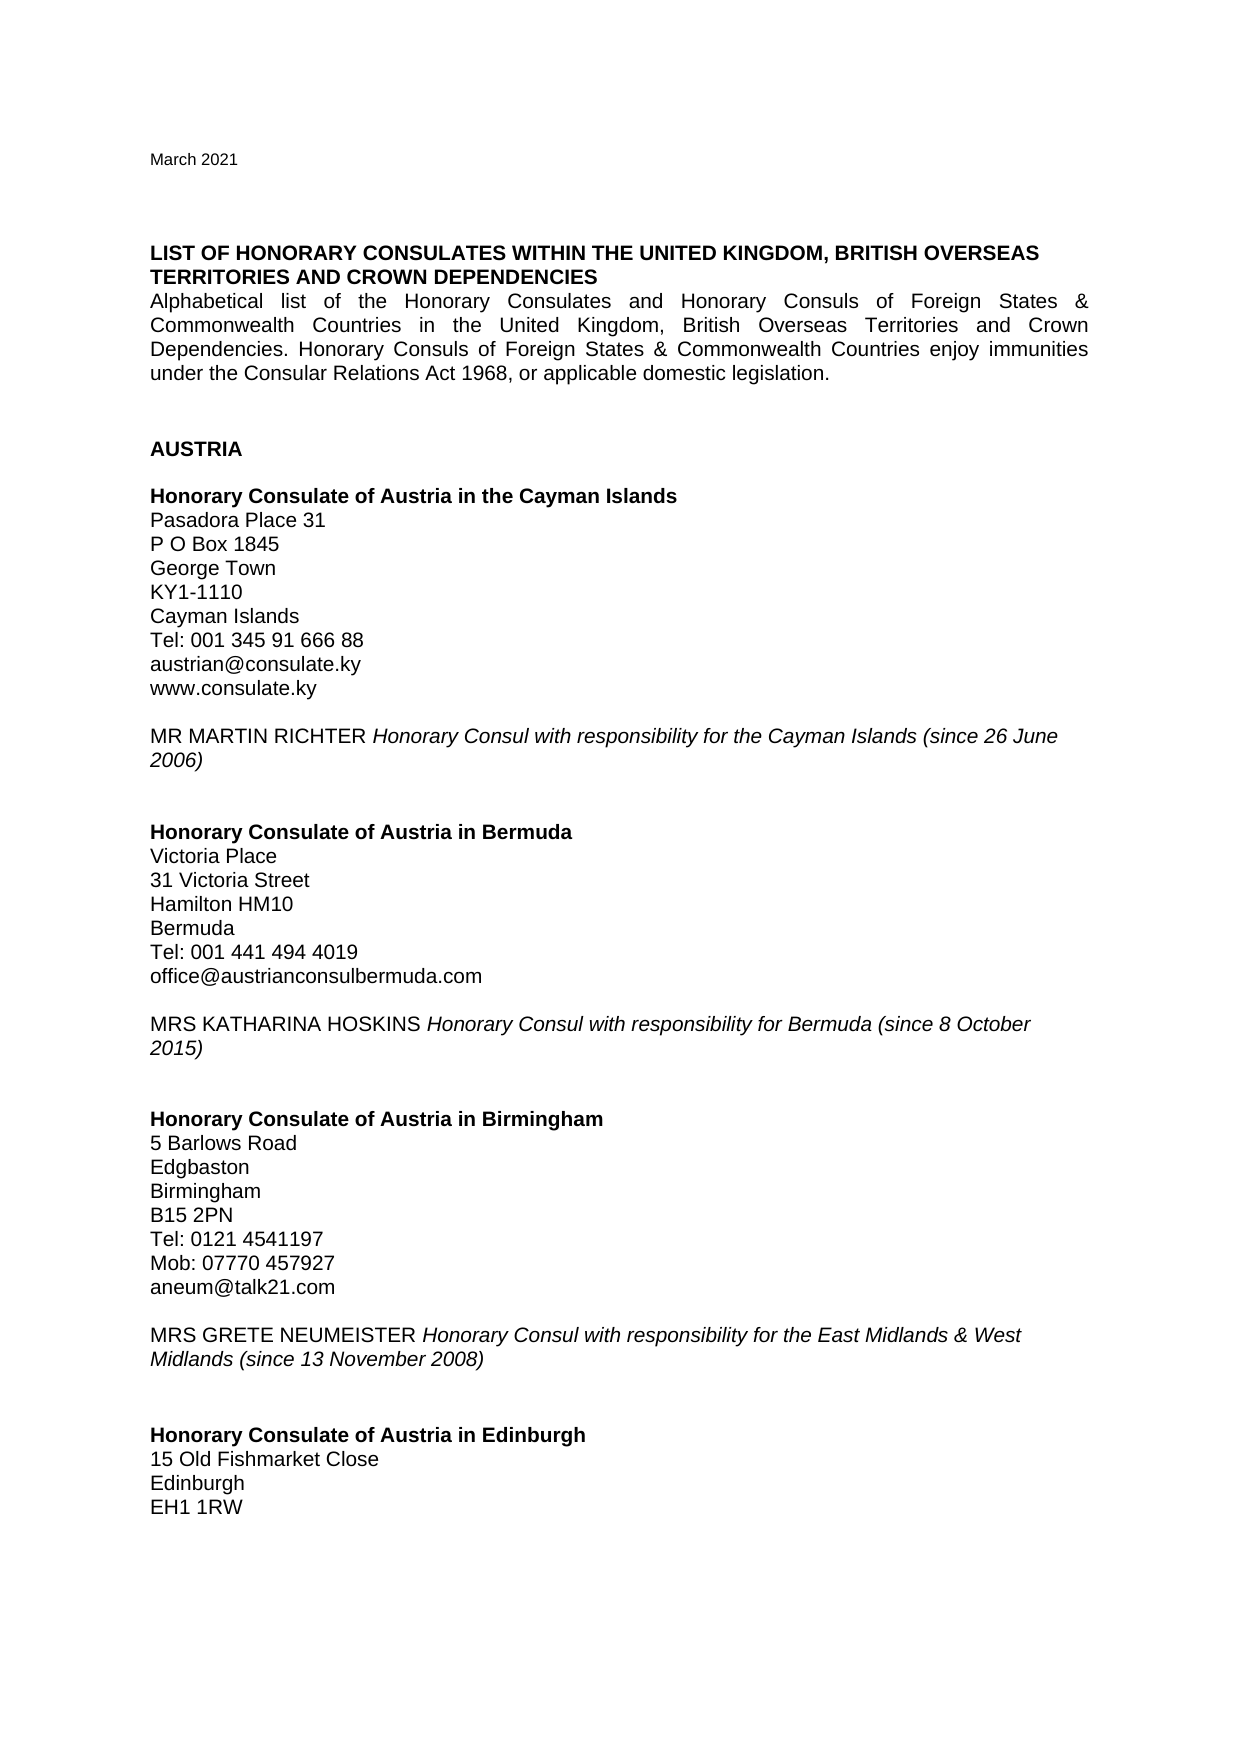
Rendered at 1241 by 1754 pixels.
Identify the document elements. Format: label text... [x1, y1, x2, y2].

text aneum@talk21.com [150, 1275, 1090, 1299]
text Alphabetical list of the Honorary Consulates and Honorary Consuls of Foreign States & Commonwealth Countries in the United Kingdom, British Overseas Territories and Crown Dependencies. Honorary Consuls of Foreign States & Commonwealth Countries enjoy immunities under the Consular Relations Act 1968, or applicable domestic legislation. [150, 289, 1090, 384]
text 5 Barlows Road [150, 1131, 1090, 1155]
text Honorary Consulate of Austria in Bermuda [150, 820, 1090, 844]
text Birmingham [150, 1179, 1090, 1203]
text AUSTRIA [150, 436, 1090, 460]
text Cayman Islands [150, 604, 1090, 628]
text Mob: 07770 457927 [150, 1251, 1090, 1275]
text B15 2PN [150, 1203, 1090, 1227]
text March 2021 [150, 150, 1090, 169]
text LIST OF HONORARY CONSULATES WITHIN THE UNITED KINGDOM, BRITISH OVERSEAS TERRITORIES AND CROWN DEPENDENCIES [150, 241, 1090, 289]
text www.consulate.ky [150, 676, 1090, 700]
text Honorary Consulate of Austria in Edinburgh [150, 1423, 1090, 1447]
text 31 Victoria Street [150, 868, 1090, 892]
text P O Box 1845 [150, 532, 1090, 556]
text Bermuda [150, 916, 1090, 939]
text EH1 1RW [150, 1495, 1090, 1519]
text Honorary Consulate of Austria in the Cayman Islands [150, 484, 1090, 508]
text 15 Old Fishmarket Close [150, 1447, 1090, 1471]
text MRS KATHARINA HOSKINS Honorary Consul with responsibility for Bermuda (since 8 October 2015) [150, 1011, 1090, 1059]
text George Town [150, 556, 1090, 580]
text office@austrianconsulbermuda.com [150, 963, 1090, 987]
text Edinburgh [150, 1471, 1090, 1495]
text KY1-1110 [150, 580, 1090, 604]
text MR MARTIN RICHTER Honorary Consul with responsibility for the Cayman Islands (since 26 June 2006) [150, 724, 1090, 772]
text Tel: 0121 4541197 [150, 1227, 1090, 1251]
text Edgbaston [150, 1155, 1090, 1179]
text Tel: 001 441 494 4019 [150, 939, 1090, 963]
text Victoria Place [150, 844, 1090, 868]
text Pasadora Place 31 [150, 508, 1090, 532]
text Hamilton HM10 [150, 892, 1090, 916]
text MRS GRETE NEUMEISTER Honorary Consul with responsibility for the East Midlands & West Midlands (since 13 November 2008) [150, 1323, 1090, 1371]
text Honorary Consulate of Austria in Birmingham [150, 1107, 1090, 1131]
text austrian@consulate.ky [150, 652, 1090, 676]
text Tel: 001 345 91 666 88 [150, 628, 1090, 652]
